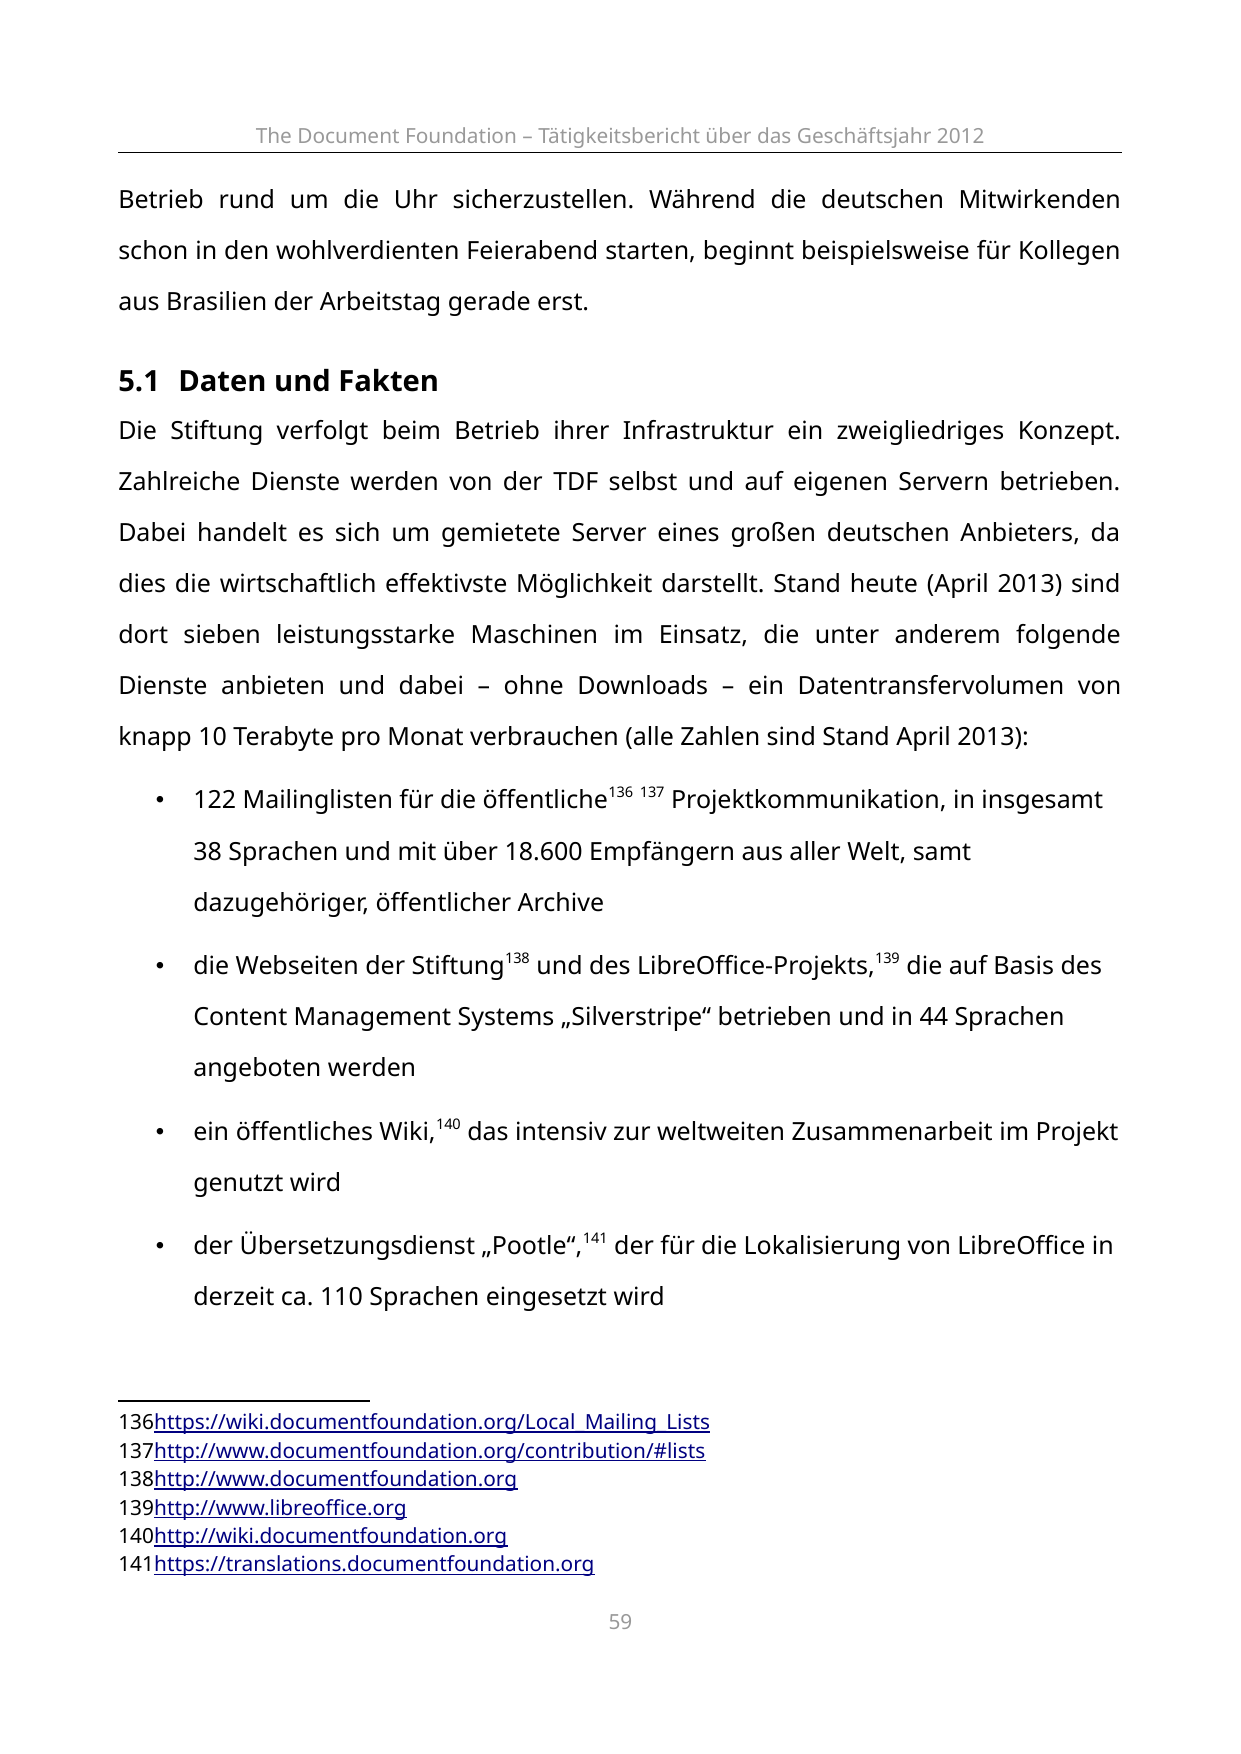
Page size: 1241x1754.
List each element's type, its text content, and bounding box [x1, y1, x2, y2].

list http://www.documentfoundation.org/contribution/#lists [118, 1436, 1122, 1464]
list ein öffentliches Wiki, das intensiv zur weltweiten Zusammenarbeit im Projekt genutzt wird [156, 1113, 1122, 1198]
list https://translations.documentfoundation.org [118, 1549, 1122, 1578]
list http://www.libreoffice.org [118, 1493, 1122, 1521]
text Betrieb rund um die Uhr sicherzustellen. Während die deutschen Mitwirkenden schon in den wohlverdienten Feierabend starten, beginnt beispielsweise für Kollegen aus Brasilien der Arbeitstag gerade erst. [118, 182, 1122, 318]
list http://wiki.documentfoundation.org [118, 1521, 1122, 1549]
list https://wiki.documentfoundation.org/Local_Mailing_Lists [118, 1407, 1122, 1436]
list 122 Mailinglisten für die öffentliche Projektkommunikation, in insgesamt 38 Sprachen und mit über 18.600 Empfängern aus aller Welt, samt dazugehöriger, öffentlicher Archive [156, 782, 1122, 918]
list die Webseiten der Stiftung und des LibreOffice-Projekts, die auf Basis des Content Management Systems „Silverstripe“ betrieben und in 44 Sprachen angeboten werden [156, 948, 1122, 1084]
list der Übersetzungsdienst „Pootle“, der für die Lokalisierung von LibreOffice in derzeit ca. 110 Sprachen eingesetzt wird [156, 1228, 1122, 1313]
subtitle Daten und Fakten [118, 360, 1122, 400]
text Die Stiftung verfolgt beim Betrieb ihrer Infrastruktur ein zweigliedriges Konzept. Zahlreiche Dienste werden von der TDF selbst und auf eigenen Servern betrieben. Dabei handelt es sich um gemietete Server eines großen deutschen Anbieters, da dies die wirtschaftlich effektivste Möglichkeit darstellt. Stand heute (April 2013) sind dort sieben leistungsstarke Maschinen im Einsatz, die unter anderem folgende Dienste anbieten und dabei – ohne Downloads – ein Datentransfervolumen von knapp 10 Terabyte pro Monat verbrauchen (alle Zahlen sind Stand April 2013): [118, 412, 1122, 753]
list http://www.documentfoundation.org [118, 1464, 1122, 1493]
